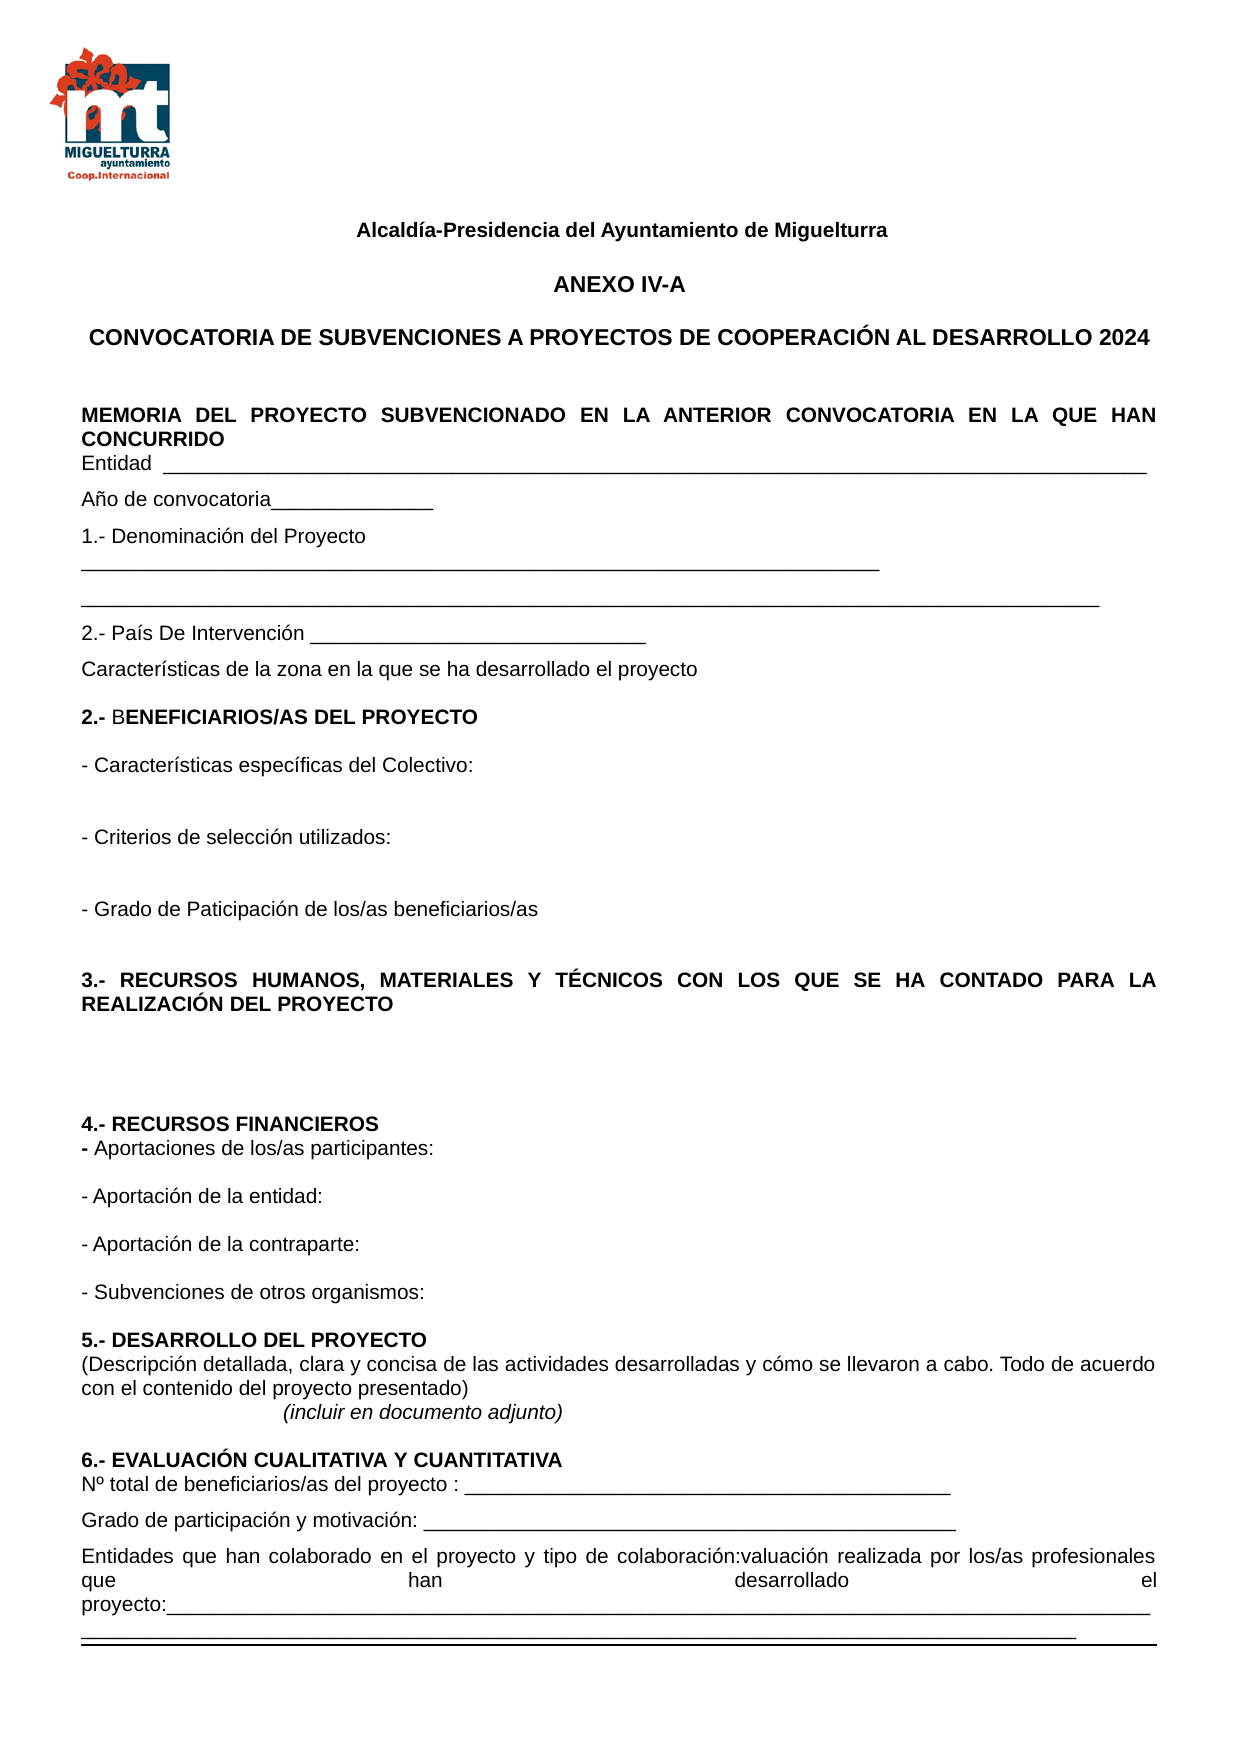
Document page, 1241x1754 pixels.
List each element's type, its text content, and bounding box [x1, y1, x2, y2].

text - Aportación de la entidad: [81, 1184, 1157, 1208]
text 2.- BENEFICIARIOS/AS DEL PROYECTO [81, 705, 1157, 729]
text 2.- País De Intervención _____________________________ [81, 620, 1157, 644]
picture [41, 46, 183, 181]
text - Aportaciones de los/as participantes: [81, 1136, 1157, 1160]
text Entidades que han colaborado en el proyecto y tipo de colaboración:valuación realizada por los/as profesionales que han desarrollado el proyecto:___________________________________________________________________________________________________________________________________________________________________________ [81, 1544, 1157, 1644]
text (incluir en documento adjunto) [81, 1399, 1157, 1423]
text ANEXO IV-A [81, 271, 1157, 297]
text - Subvenciones de otros organismos: [81, 1280, 1157, 1304]
text (Descripción detallada, clara y concisa de las actividades desarrolladas y cómo se llevaron a cabo. Todo de acuerdo con el contenido del proyecto presentado) [81, 1352, 1157, 1399]
text Características de la zona en la que se ha desarrollado el proyecto [81, 657, 1157, 681]
text 6.- EVALUACIÓN CUALITATIVA Y CUANTITATIVA [81, 1447, 1157, 1471]
text Grado de participación y motivación: ______________________________________________ [81, 1508, 1157, 1532]
text ________________________________________________________________________________________ [81, 584, 1157, 608]
text Entidad _____________________________________________________________________________________ [81, 451, 1157, 474]
text Año de convocatoria______________ [81, 487, 1157, 511]
text 4.- RECURSOS FINANCIEROS [81, 1112, 1157, 1136]
text Nº total de beneficiarios/as del proyecto : __________________________________________ [81, 1471, 1157, 1495]
text 5.- DESARROLLO DEL PROYECTO [81, 1328, 1157, 1352]
text Alcaldía-Presidencia del Ayuntamiento de Miguelturra [81, 218, 1157, 242]
text 1.- Denominación del Proyecto _____________________________________________________________________ [81, 523, 1157, 571]
text - Características específicas del Colectivo: [81, 753, 1157, 777]
text 3.- RECURSOS HUMANOS, MATERIALES Y TÉCNICOS CON LOS QUE SE HA CONTADO PARA LA REALIZACIÓN DEL PROYECTO [81, 968, 1157, 1016]
text MEMORIA DEL PROYECTO SUBVENCIONADO EN LA ANTERIOR CONVOCATORIA EN LA QUE HAN CONCURRIDO [81, 403, 1157, 451]
text CONVOCATORIA DE SUBVENCIONES A PROYECTOS DE COOPERACIÓN AL DESARROLLO 2024 [81, 323, 1157, 350]
text - Criterios de selección utilizados: [81, 824, 1157, 848]
text - Grado de Paticipación de los/as beneficiarios/as [81, 896, 1157, 920]
text - Aportación de la contraparte: [81, 1232, 1157, 1256]
